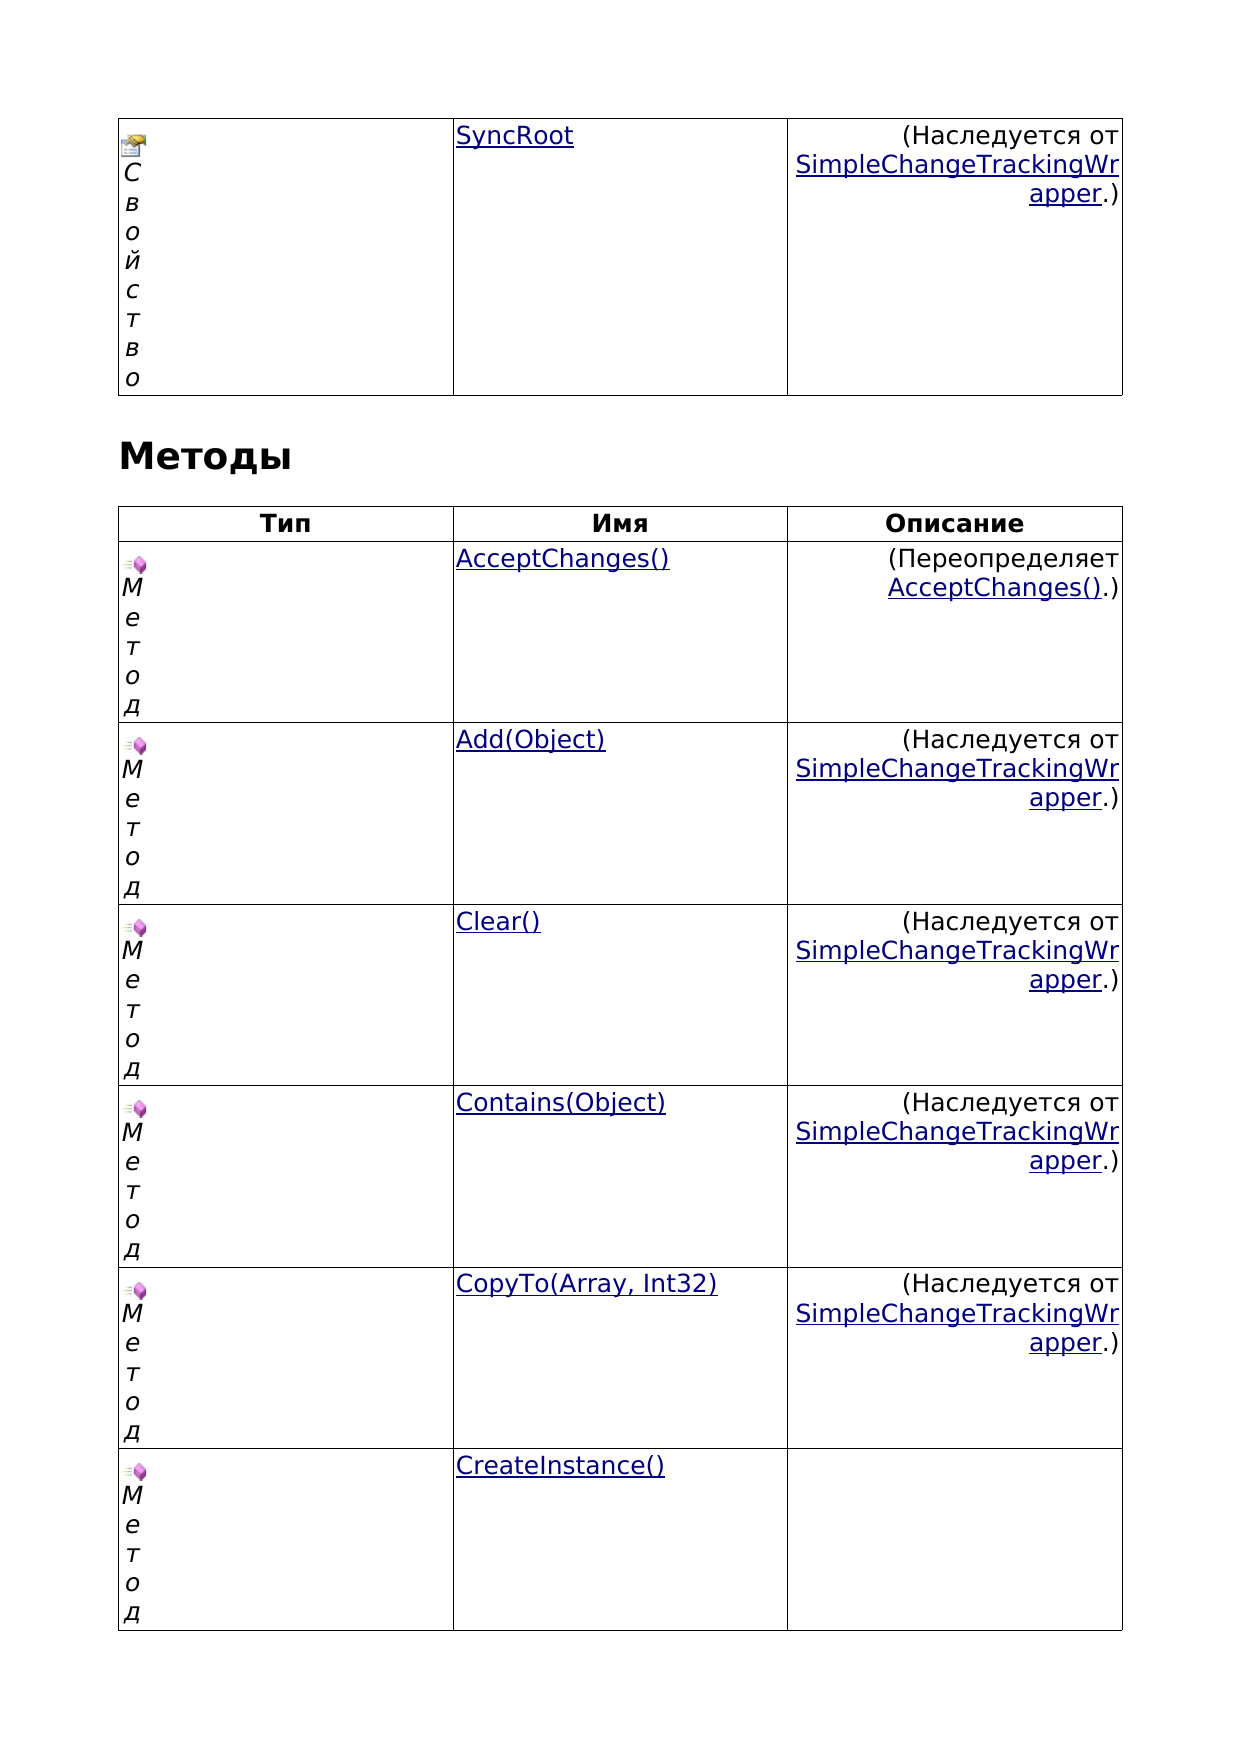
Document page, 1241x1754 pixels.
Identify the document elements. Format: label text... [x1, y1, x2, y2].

picture [121, 133, 147, 159]
table_cell (Наследуется от SimpleChangeTrackingWrapper.) [788, 119, 1122, 395]
table_cell SyncRoot [454, 119, 787, 395]
picture [121, 1463, 147, 1481]
picture [121, 919, 147, 937]
table_cell (Наследуется от SimpleChangeTrackingWrapper.) [788, 1268, 1122, 1448]
table_header Описание [788, 507, 1122, 541]
table_cell (Переопределяет AcceptChanges().) [788, 542, 1122, 722]
picture [121, 556, 147, 574]
table_cell (Наследуется от SimpleChangeTrackingWrapper.) [788, 1086, 1122, 1267]
table_cell CopyTo(Array, Int32) [454, 1268, 787, 1448]
table_cell [119, 1086, 453, 1267]
table_cell [119, 1449, 453, 1629]
subtitle Методы [118, 435, 1122, 478]
table_cell CreateInstance() [454, 1449, 787, 1629]
table_cell (Наследуется от SimpleChangeTrackingWrapper.) [788, 905, 1122, 1085]
table_cell [119, 119, 453, 395]
table_header Имя [454, 507, 787, 541]
table_cell [119, 542, 453, 722]
table_cell Add(Object) [454, 723, 787, 904]
table_cell [788, 1449, 1122, 1629]
picture [121, 737, 147, 755]
table_cell (Наследуется от SimpleChangeTrackingWrapper.) [788, 723, 1122, 904]
table_cell [119, 723, 453, 904]
picture [121, 1100, 147, 1118]
table_cell AcceptChanges() [454, 542, 787, 722]
table_header Тип [119, 507, 453, 541]
picture [121, 1282, 147, 1300]
table_cell [119, 1268, 453, 1448]
table_cell Clear() [454, 905, 787, 1085]
table_cell Contains(Object) [454, 1086, 787, 1267]
table_cell [119, 905, 453, 1085]
